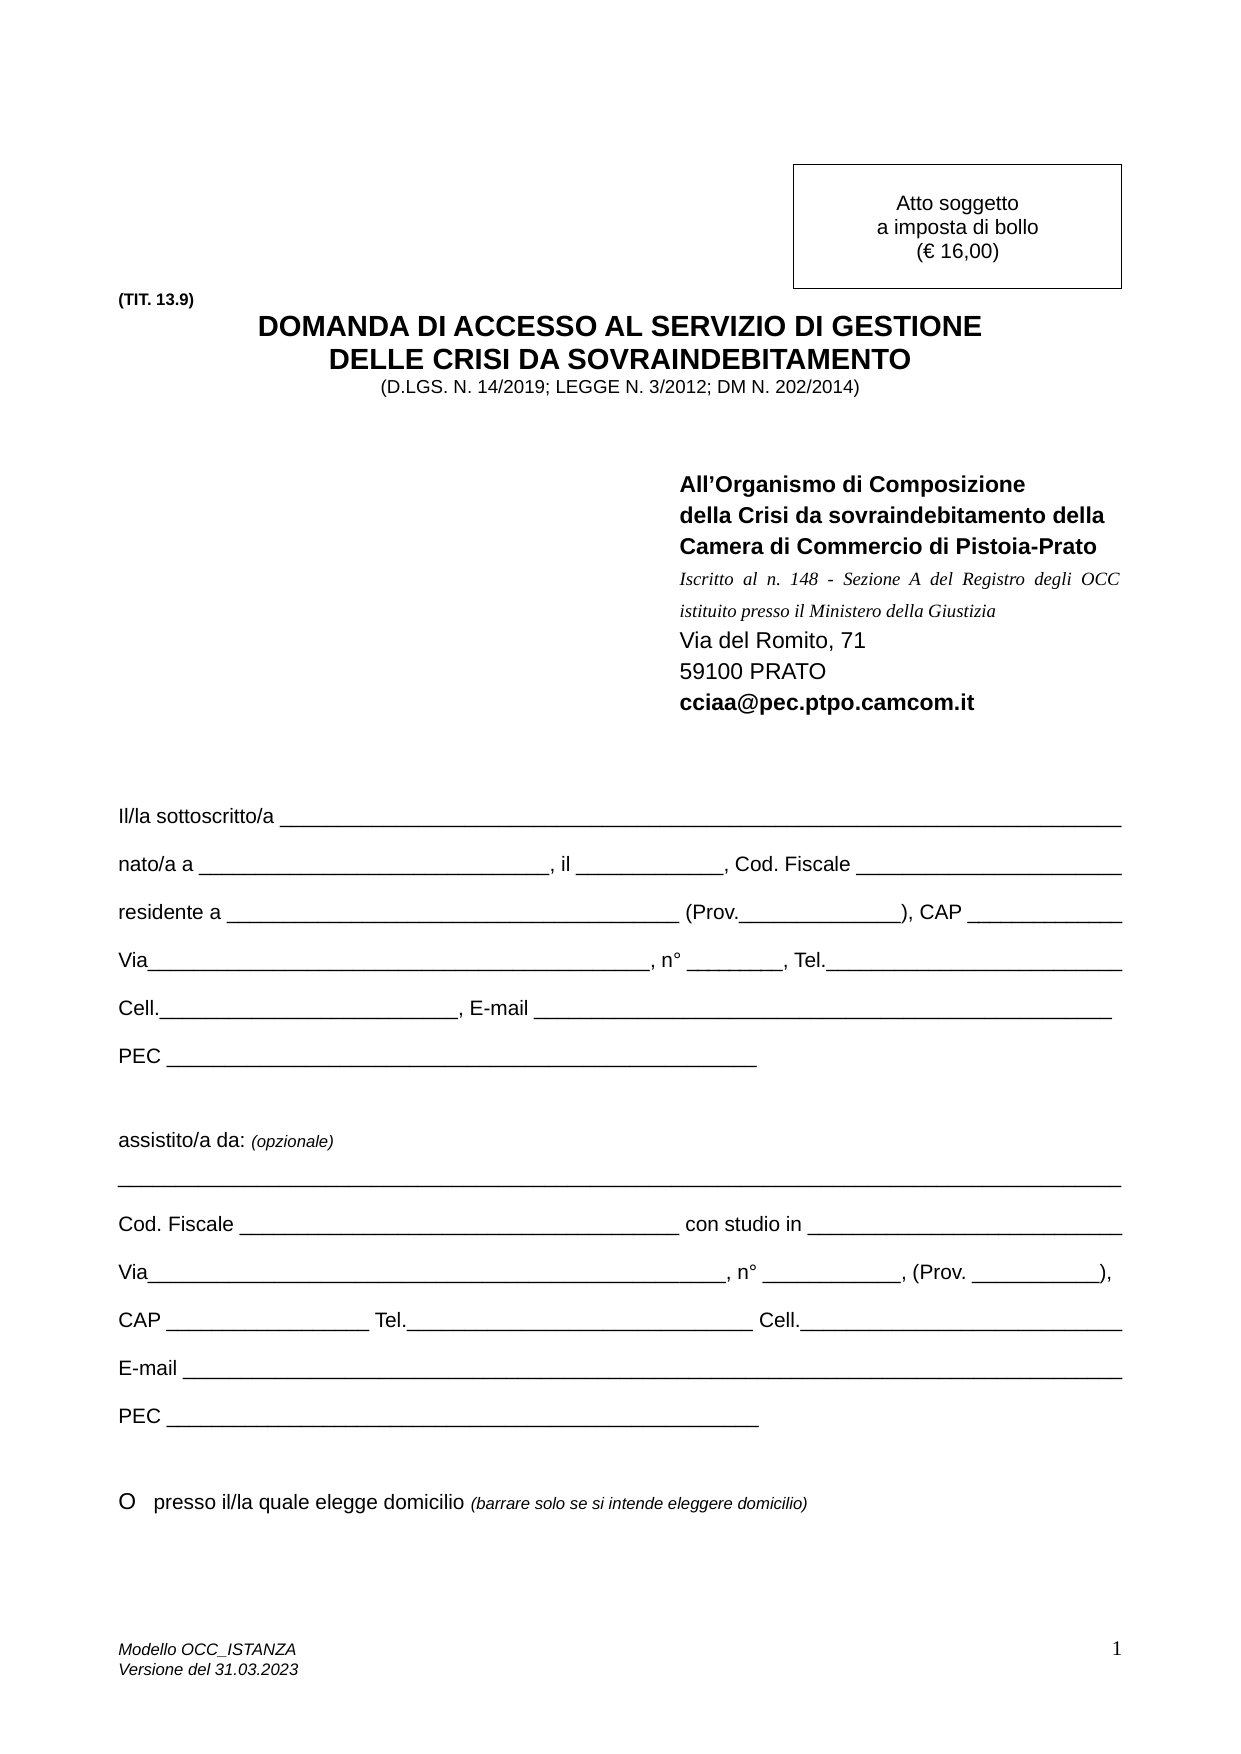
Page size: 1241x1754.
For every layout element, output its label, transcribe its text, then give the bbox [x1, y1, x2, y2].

text Via , n° , Tel. [118, 948, 1122, 972]
text (€ 16,00) [794, 235, 1121, 262]
text assistito/a da: (opzionale) [118, 1127, 1122, 1151]
text (Tit. 13.9) [118, 289, 1122, 309]
text CAP Tel. Cell. [118, 1308, 1122, 1332]
text Cod. Fiscale con studio in [118, 1212, 1122, 1236]
text All’Organismo di Composizione [679, 467, 1122, 498]
subtitle Via del Romito, 71 [679, 623, 1122, 654]
text (D.LGS. N. 14/2019; LEGGE N. 3/2012; DM N. 202/2014) [118, 376, 1122, 397]
text 59100 PRATO [679, 654, 1122, 686]
text Il/la sottoscritto/a [118, 804, 1122, 828]
text Atto soggetto [794, 187, 1121, 211]
text della Crisi da sovraindebitamento della [679, 498, 1122, 529]
text PEC __________________________ [118, 1403, 1122, 1427]
text residente a (Prov. ), CAP [118, 900, 1122, 924]
subtitle DELLE CRISI DA SOVRAINDEBITAMENTO [118, 342, 1122, 376]
text a imposta di bollo [794, 211, 1121, 235]
text O presso il/la quale elegge domicilio (barrare solo se si intende eleggere domicilio) [118, 1488, 1122, 1514]
text nato/a a , il , Cod. Fiscale [118, 852, 1122, 876]
subtitle DOMANDA DI ACCESSO AL SERVIZIO DI GESTIONE [118, 309, 1122, 342]
text cciaa@pec.ptpo.camcom.it [679, 686, 1122, 717]
text Cell. , E-mail _______________________________ PEC ___________________________________________________ [118, 996, 1122, 1067]
text Via ____, n° , (Prov. ___________), [118, 1260, 1122, 1284]
text Camera di Commercio di Pistoia-Prato [679, 529, 1122, 561]
text E-mail ________________________ [118, 1356, 1122, 1379]
text Iscritto al n. 148 - Sezione A del Registro degli OCC istituito presso il Ministero della Giustizia [679, 561, 1122, 623]
